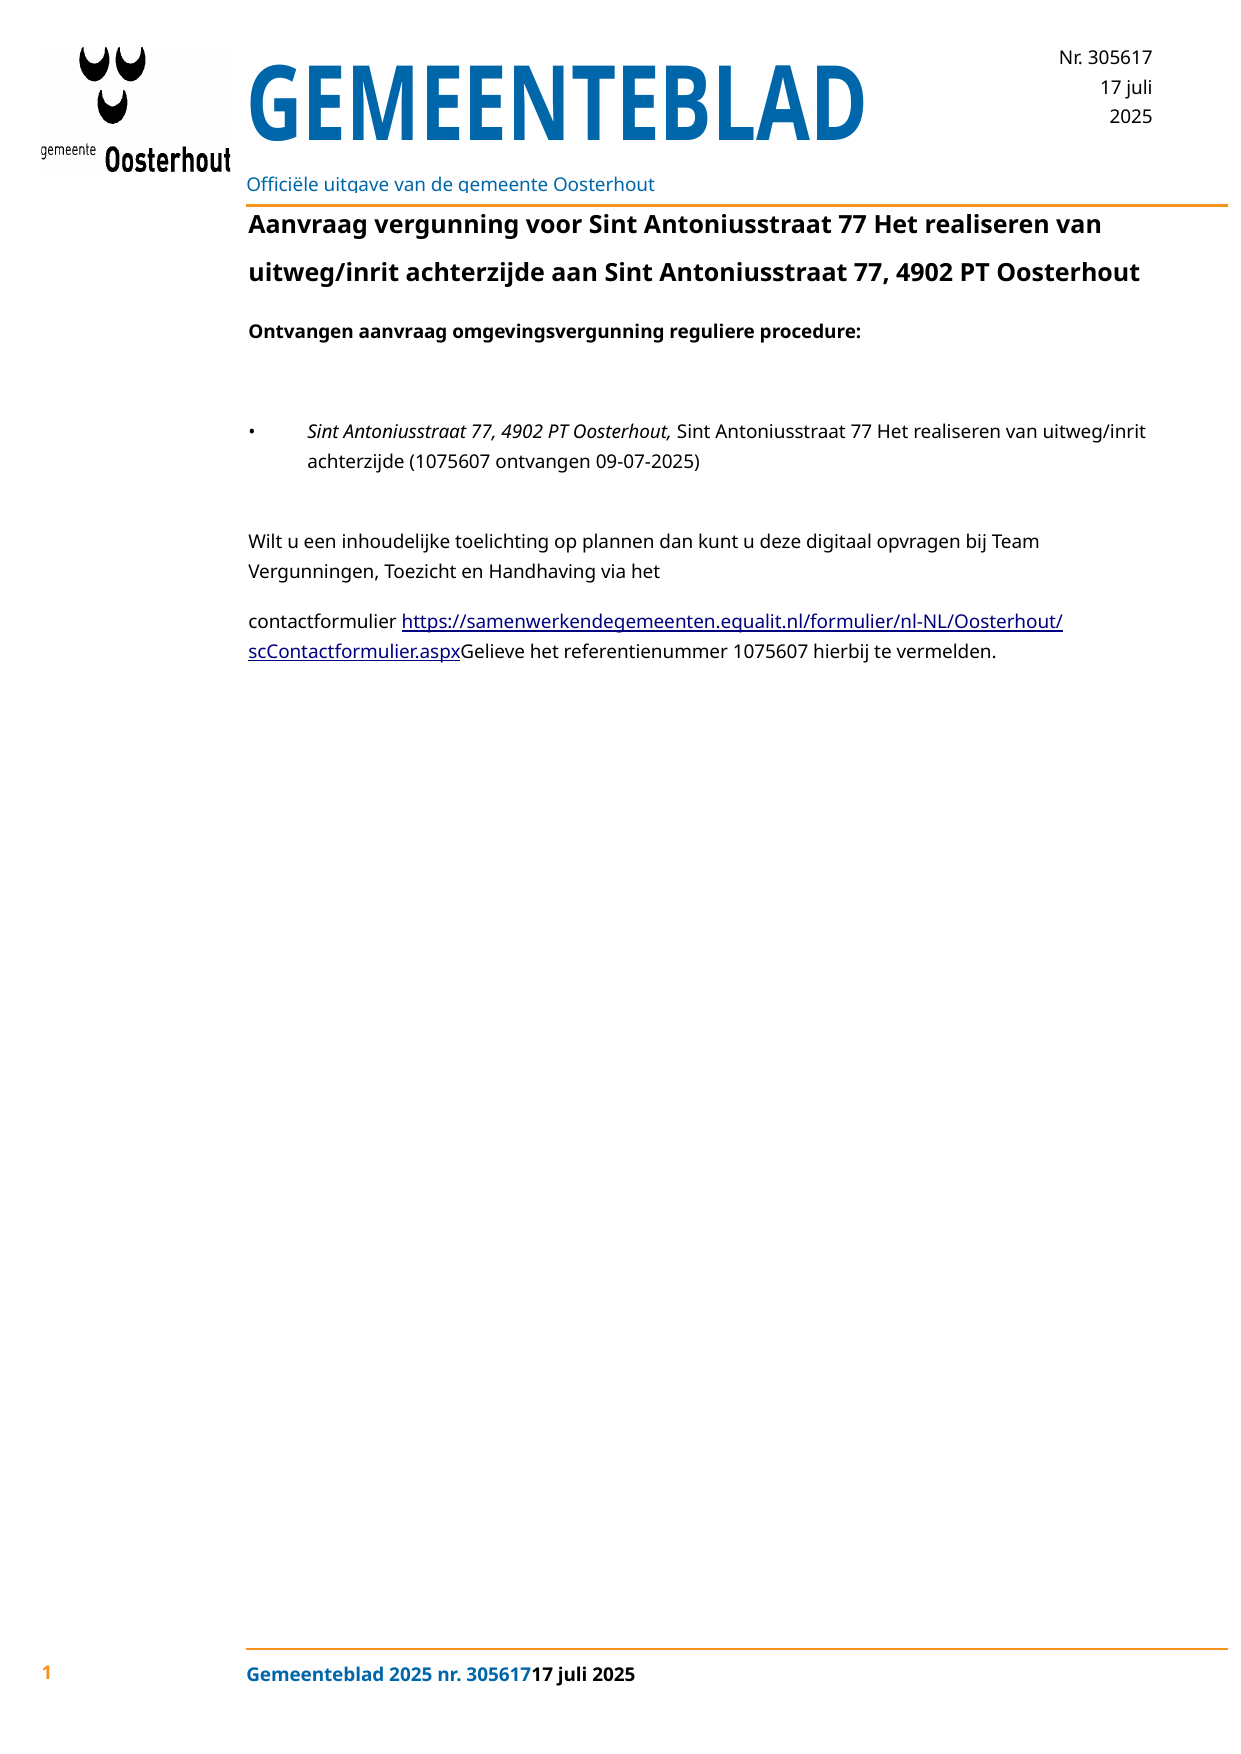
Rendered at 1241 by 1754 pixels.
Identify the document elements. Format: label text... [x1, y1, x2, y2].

text Ontvangen aanvraag omgevingsvergunning reguliere procedure: [248, 318, 1152, 344]
text Aanvraag vergunning voor Sint Antoniusstraat 77 Het realiseren van uitweg/inrit achterzijde aan Sint Antoniusstraat 77, 4902 PT Oosterhout [248, 207, 1152, 288]
text contactformulier https://samenwerkendegemeenten.equalit.nl/formulier/nl-NL/Oosterhout/scContactformulier.aspxGelieve het referentienummer 1075607 hierbij te vermelden. [248, 608, 1152, 664]
text Wilt u een inhoudelijke toelichting op plannen dan kunt u deze digitaal opvragen bij Team Vergunningen, Toezicht en Handhaving via het [248, 528, 1152, 584]
picture [41, 47, 231, 172]
list Sint Antoniusstraat 77, 4902 PT Oosterhout, Sint Antoniusstraat 77 Het realiseren van uitweg/inrit achterzijde (1075607 ontvangen 09-07-2025) [248, 419, 1152, 474]
